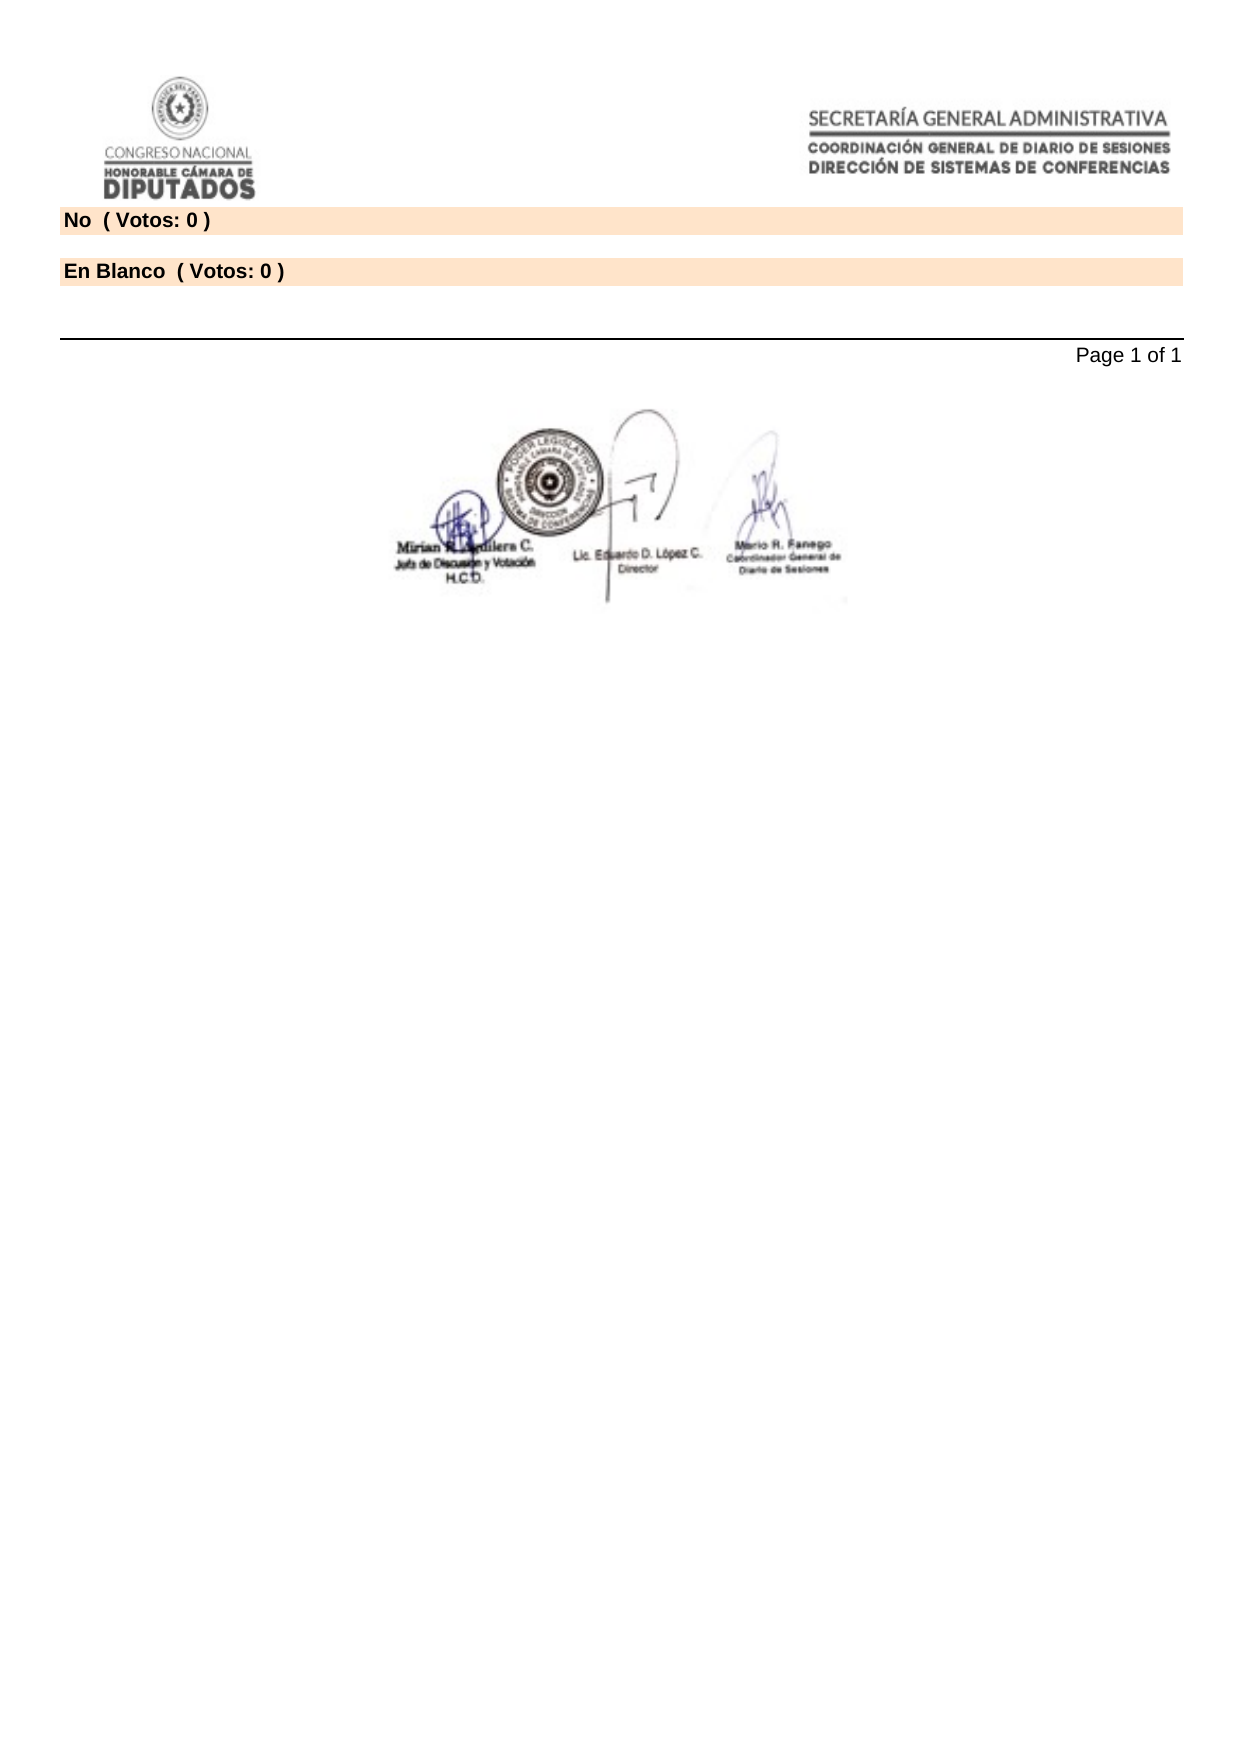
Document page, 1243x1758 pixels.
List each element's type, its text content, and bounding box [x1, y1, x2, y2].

table_cell [815, 309, 831, 337]
table_cell [1184, 309, 1189, 337]
table_cell [125, 309, 462, 337]
table_cell [1184, 286, 1189, 309]
table_cell En Blanco ( Votos: 0 ) [60, 258, 1183, 286]
table_cell Page 1 of 1 [827, 342, 1183, 376]
table_cell [60, 342, 827, 376]
table_cell [831, 309, 1168, 337]
table_cell [1184, 207, 1189, 235]
table_cell [1184, 342, 1189, 376]
table_cell [60, 286, 1183, 309]
table_cell [60, 309, 124, 337]
table_cell [60, 235, 1183, 258]
table_cell No ( Votos: 0 ) [60, 207, 1183, 235]
table_cell [1184, 258, 1189, 286]
table_cell [476, 309, 815, 337]
table_cell [462, 309, 476, 337]
table_cell [1184, 235, 1189, 258]
table_cell [1168, 309, 1183, 337]
